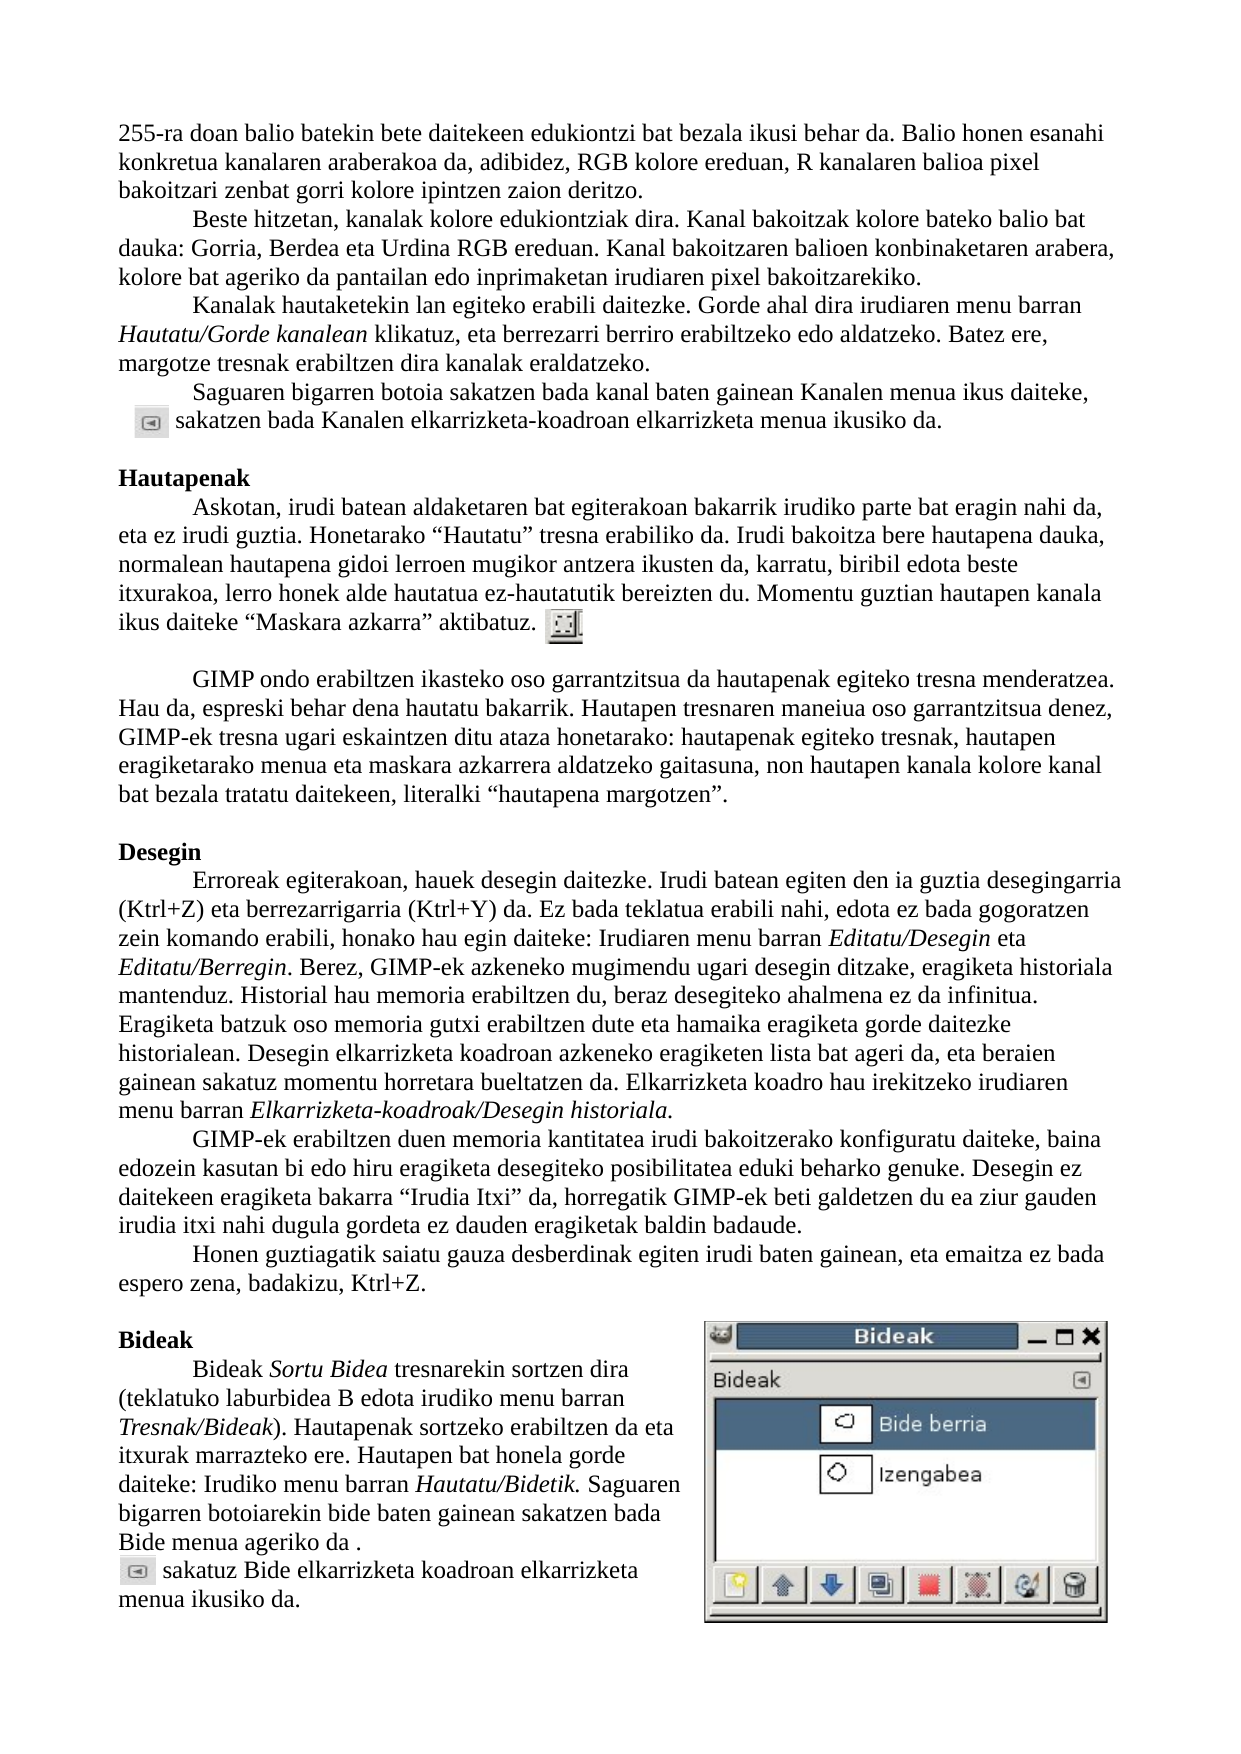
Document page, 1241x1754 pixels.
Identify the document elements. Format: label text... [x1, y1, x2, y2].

text Hautapenak [118, 463, 1122, 492]
text Desegin [118, 837, 1122, 866]
text Saguaren bigarren botoia sakatzen bada kanal baten gainean Kanalen menua ikus daiteke, [118, 377, 1122, 406]
text [1108, 1326, 1122, 1354]
picture [134, 405, 169, 438]
text Bideak [118, 1326, 704, 1354]
text Honen guztiagatik saiatu gauza desberdinak egiten irudi baten gainean, eta emaitza ez bada espero zena, badakizu, Ktrl+Z. [118, 1239, 1122, 1297]
text Askotan, irudi batean aldaketaren bat egiterakoan bakarrik irudiko parte bat eragin nahi da, eta ez irudi guztia. Honetarako “Hautatu” tresna erabiliko da. Irudi bakoitza bere hautapena dauka, normalean hautapena gidoi lerroen mugikor antzera ikusten da, karratu, biribil edota beste itxurakoa, lerro honek alde hautatua ez-hautatutik bereizten du. Momentu guztian hautapen kanala ikus daiteke “Maskara azkarra” aktibatuz. [118, 492, 1122, 636]
picture [704, 1321, 1108, 1623]
picture [545, 609, 583, 644]
text 255-ra doan balio batekin bete daitekeen edukiontzi bat bezala ikusi behar da. Balio honen esanahi konkretua kanalaren araberakoa da, adibidez, RGB kolore ereduan, R kanalaren balioa pixel bakoitzari zenbat gorri kolore ipintzen zaion deritzo. [118, 118, 1122, 204]
text GIMP ondo erabiltzen ikasteko oso garrantzitsua da hautapenak egiteko tresna menderatzea. Hau da, espreski behar dena hautatu bakarrik. Hautapen tresnaren maneiua oso garrantzitsua denez, GIMP-ek tresna ugari eskaintzen ditu ataza honetarako: hautapenak egiteko tresnak, hautapen eragiketarako menua eta maskara azkarrera aldatzeko gaitasuna, non hautapen kanala kolore kanal bat bezala tratatu daitekeen, literalki “hautapena margotzen”. [118, 664, 1122, 808]
text Erroreak egiterakoan, hauek desegin daitezke. Irudi batean egiten den ia guztia desegingarria (Ktrl+Z) eta berrezarrigarria (Ktrl+Y) da. Ez bada teklatua erabili nahi, edota ez bada gogoratzen zein komando erabili, honako hau egin daiteke: Irudiaren menu barran Editatu/Desegin eta Editatu/Berregin. Berez, GIMP-ek azkeneko mugimendu ugari desegin ditzake, eragiketa historiala mantenduz. Historial hau memoria erabiltzen du, beraz desegiteko ahalmena ez da infinitua. Eragiketa batzuk oso memoria gutxi erabiltzen dute eta hamaika eragiketa gorde daitezke historialean. Desegin elkarrizketa koadroan azkeneko eragiketen lista bat ageri da, eta beraien gainean sakatuz momentu horretara bueltatzen da. Elkarrizketa koadro hau irekitzeko irudiaren menu barran Elkarrizketa-koadroak/Desegin historiala. [118, 866, 1122, 1124]
text Bideak Sortu Bidea tresnarekin sortzen dira (teklatuko laburbidea B edota irudiko menu barran Tresnak/Bideak). Hautapenak sortzeko erabiltzen da eta itxurak marrazteko ere. Hautapen bat honela gorde daiteke: Irudiko menu barran Hautatu/Bidetik. Saguaren bigarren botoiarekin bide baten gainean sakatzen bada Bide menua ageriko da . [118, 1354, 704, 1556]
text sakatuz Bide elkarrizketa koadroan elkarrizketa menua ikusiko da. [118, 1556, 704, 1613]
text Beste hitzetan, kanalak kolore edukiontziak dira. Kanal bakoitzak kolore bateko balio bat dauka: Gorria, Berdea eta Urdina RGB ereduan. Kanal bakoitzaren balioen konbinaketaren arabera, kolore bat ageriko da pantailan edo inprimaketan irudiaren pixel bakoitzarekiko. [118, 204, 1122, 291]
text GIMP-ek erabiltzen duen memoria kantitatea irudi bakoitzerako konfiguratu daiteke, baina edozein kasutan bi edo hiru eragiketa desegiteko posibilitatea eduki beharko genuke. Desegin ez daitekeen eragiketa bakarra “Irudia Itxi” da, horregatik GIMP-ek beti galdetzen du ea ziur gauden irudia itxi nahi dugula gordeta ez dauden eragiketak baldin badaude. [118, 1124, 1122, 1239]
picture [120, 1555, 156, 1585]
text sakatzen bada Kanalen elkarrizketa-koadroan elkarrizketa menua ikusiko da. [169, 406, 1122, 434]
text Kanalak hautaketekin lan egiteko erabili daitezke. Gorde ahal dira irudiaren menu barran Hautatu/Gorde kanalean klikatuz, eta berrezarri berriro erabiltzeko edo aldatzeko. Batez ere, margotze tresnak erabiltzen dira kanalak eraldatzeko. [118, 291, 1122, 377]
